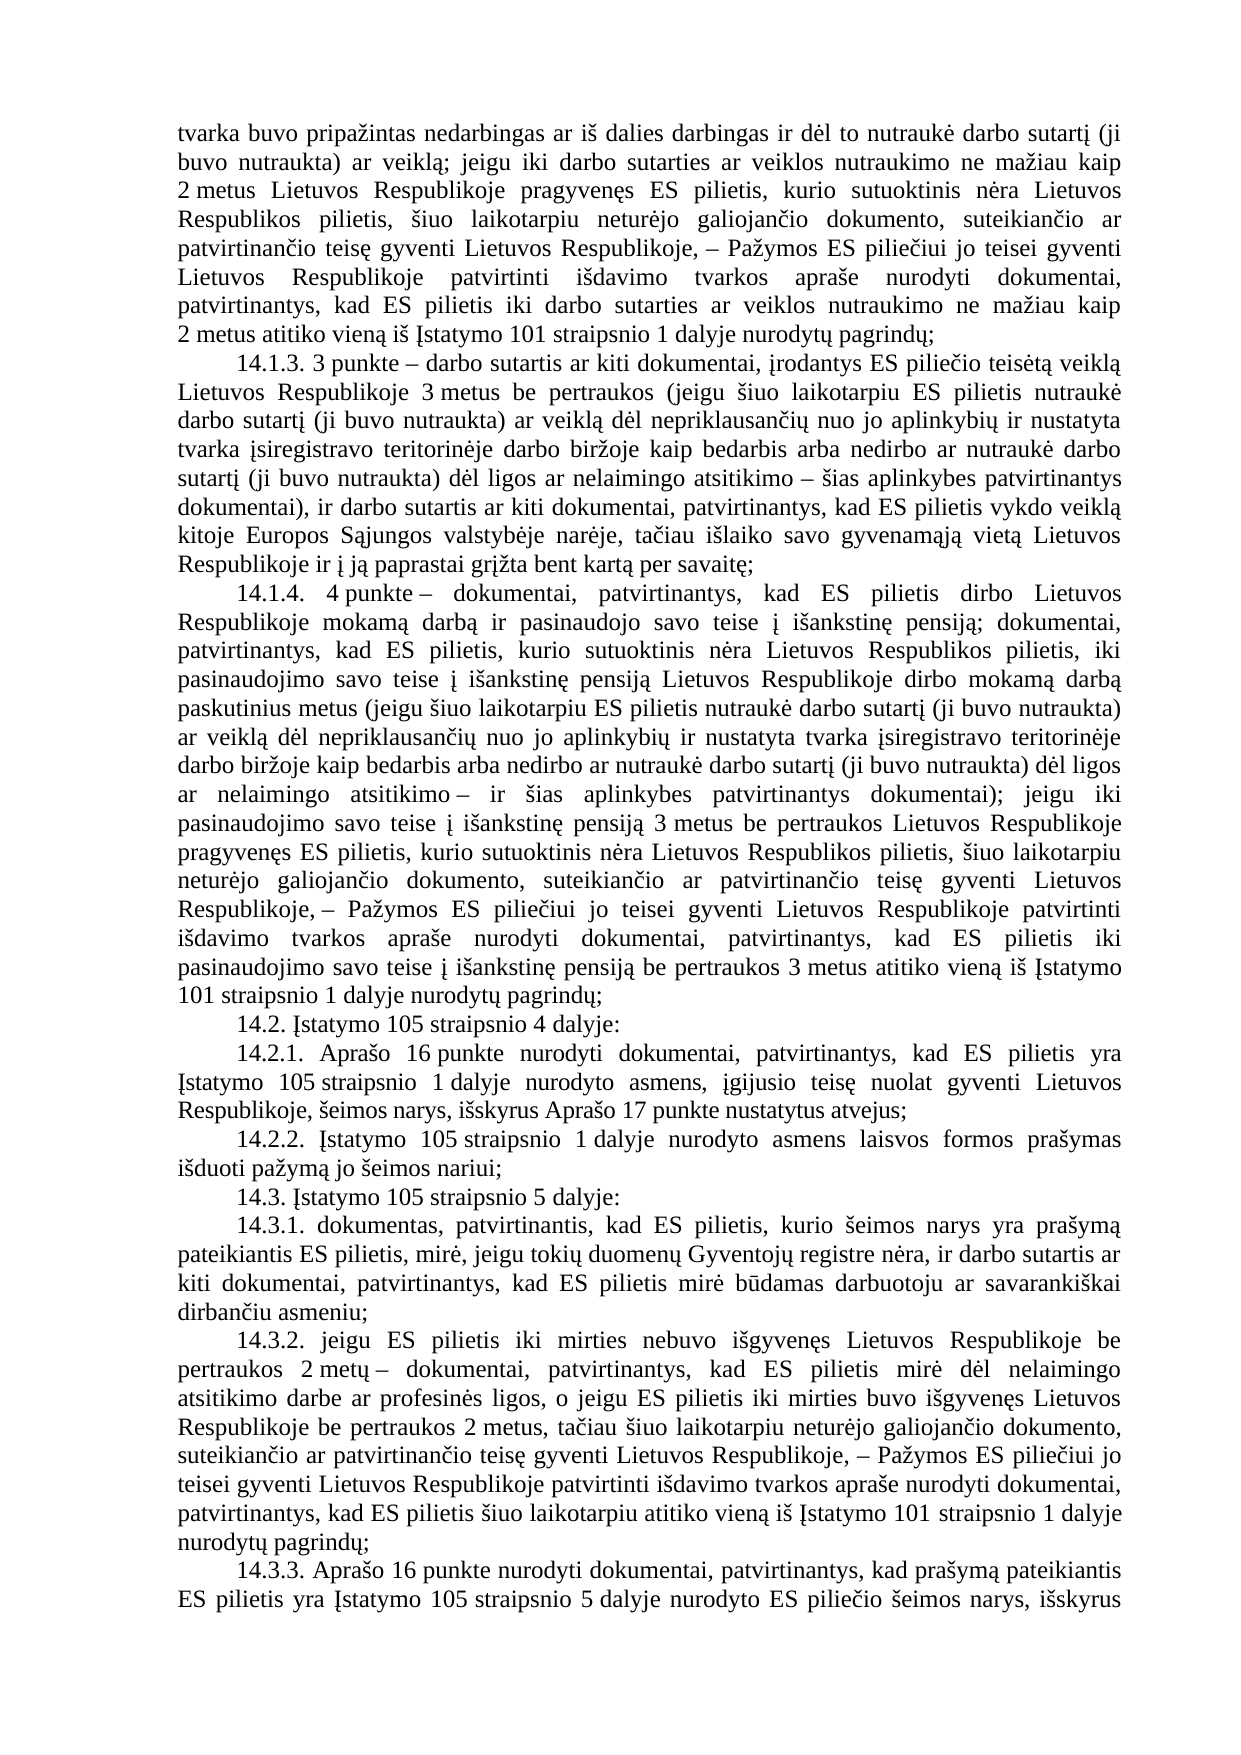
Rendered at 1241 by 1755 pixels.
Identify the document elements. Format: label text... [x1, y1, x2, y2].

text 14.3.2. jeigu ES pilietis iki mirties nebuvo išgyvenęs Lietuvos Respublikoje be pertraukos 2 metų – dokumentai, patvirtinantys, kad ES pilietis mirė dėl nelaimingo atsitikimo darbe ar profesinės ligos, o jeigu ES pilietis iki mirties buvo išgyvenęs Lietuvos Respublikoje be pertraukos 2 metus, tačiau šiuo laikotarpiu neturėjo galiojančio dokumento, suteikiančio ar patvirtinančio teisę gyventi Lietuvos Respublikoje, – Pažymos ES piliečiui jo teisei gyventi Lietuvos Respublikoje patvirtinti išdavimo tvarkos apraše nurodyti dokumentai, patvirtinantys, kad ES pilietis šiuo laikotarpiu atitiko vieną iš Įstatymo 101 straipsnio 1 dalyje nurodytų pagrindų; [177, 1326, 1122, 1556]
text 14.2.1. Aprašo 16 punkte nurodyti dokumentai, patvirtinantys, kad ES pilietis yra Įstatymo 105 straipsnio 1 dalyje nurodyto asmens, įgijusio teisę nuolat gyventi Lietuvos Respublikoje, šeimos narys, išskyrus Aprašo 17 punkte nustatytus atvejus; [177, 1038, 1122, 1124]
text 14.1.3. 3 punkte – darbo sutartis ar kiti dokumentai, įrodantys ES piliečio teisėtą veiklą Lietuvos Respublikoje 3 metus be pertraukos (jeigu šiuo laikotarpiu ES pilietis nutraukė darbo sutartį (ji buvo nutraukta) ar veiklą dėl nepriklausančių nuo jo aplinkybių ir nustatyta tvarka įsiregistravo teritorinėje darbo biržoje kaip bedarbis arba nedirbo ar nutraukė darbo sutartį (ji buvo nutraukta) dėl ligos ar nelaimingo atsitikimo – šias aplinkybes patvirtinantys dokumentai), ir darbo sutartis ar kiti dokumentai, patvirtinantys, kad ES pilietis vykdo veiklą kitoje Europos Sąjungos valstybėje narėje, tačiau išlaiko savo gyvenamąją vietą Lietuvos Respublikoje ir į ją paprastai grįžta bent kartą per savaitę; [177, 348, 1122, 578]
text 14.2.2. Įstatymo 105 straipsnio 1 dalyje nurodyto asmens laisvos formos prašymas išduoti pažymą jo šeimos nariui; [177, 1124, 1122, 1182]
text 14.3.1. dokumentas, patvirtinantis, kad ES pilietis, kurio šeimos narys yra prašymą pateikiantis ES pilietis, mirė, jeigu tokių duomenų Gyventojų registre nėra, ir darbo sutartis ar kiti dokumentai, patvirtinantys, kad ES pilietis mirė būdamas darbuotoju ar savarankiškai dirbančiu asmeniu; [177, 1211, 1122, 1326]
text 14.3. Įstatymo 105 straipsnio 5 dalyje: [177, 1182, 1122, 1211]
text 14.1.4. 4 punkte – dokumentai, patvirtinantys, kad ES pilietis dirbo Lietuvos Respublikoje mokamą darbą ir pasinaudojo savo teise į išankstinę pensiją; dokumentai, patvirtinantys, kad ES pilietis, kurio sutuoktinis nėra Lietuvos Respublikos pilietis, iki pasinaudojimo savo teise į išankstinę pensiją Lietuvos Respublikoje dirbo mokamą darbą paskutinius metus (jeigu šiuo laikotarpiu ES pilietis nutraukė darbo sutartį (ji buvo nutraukta) ar veiklą dėl nepriklausančių nuo jo aplinkybių ir nustatyta tvarka įsiregistravo teritorinėje darbo biržoje kaip bedarbis arba nedirbo ar nutraukė darbo sutartį (ji buvo nutraukta) dėl ligos ar nelaimingo atsitikimo – ir šias aplinkybes patvirtinantys dokumentai); jeigu iki pasinaudojimo savo teise į išankstinę pensiją 3 metus be pertraukos Lietuvos Respublikoje pragyvenęs ES pilietis, kurio sutuoktinis nėra Lietuvos Respublikos pilietis, šiuo laikotarpiu neturėjo galiojančio dokumento, suteikiančio ar patvirtinančio teisę gyventi Lietuvos Respublikoje, – Pažymos ES piliečiui jo teisei gyventi Lietuvos Respublikoje patvirtinti išdavimo tvarkos apraše nurodyti dokumentai, patvirtinantys, kad ES pilietis iki pasinaudojimo savo teise į išankstinę pensiją be pertraukos 3 metus atitiko vieną iš Įstatymo 101 straipsnio 1 dalyje nurodytų pagrindų; [177, 578, 1122, 1009]
text tvarka buvo pripažintas nedarbingas ar iš dalies darbingas ir dėl to nutraukė darbo sutartį (ji buvo nutraukta) ar veiklą; jeigu iki darbo sutarties ar veiklos nutraukimo ne mažiau kaip 2 metus Lietuvos Respublikoje pragyvenęs ES pilietis, kurio sutuoktinis nėra Lietuvos Respublikos pilietis, šiuo laikotarpiu neturėjo galiojančio dokumento, suteikiančio ar patvirtinančio teisę gyventi Lietuvos Respublikoje, – Pažymos ES piliečiui jo teisei gyventi Lietuvos Respublikoje patvirtinti išdavimo tvarkos apraše nurodyti dokumentai, patvirtinantys, kad ES pilietis iki darbo sutarties ar veiklos nutraukimo ne mažiau kaip 2 metus atitiko vieną iš Įstatymo 101 straipsnio 1 dalyje nurodytų pagrindų; [177, 118, 1122, 348]
text 14.2. Įstatymo 105 straipsnio 4 dalyje: [177, 1009, 1122, 1038]
text 14.3.3. Aprašo 16 punkte nurodyti dokumentai, patvirtinantys, kad prašymą pateikiantis ES pilietis yra Įstatymo 105 straipsnio 5 dalyje nurodyto ES piliečio šeimos narys, išskyrus [177, 1556, 1122, 1613]
